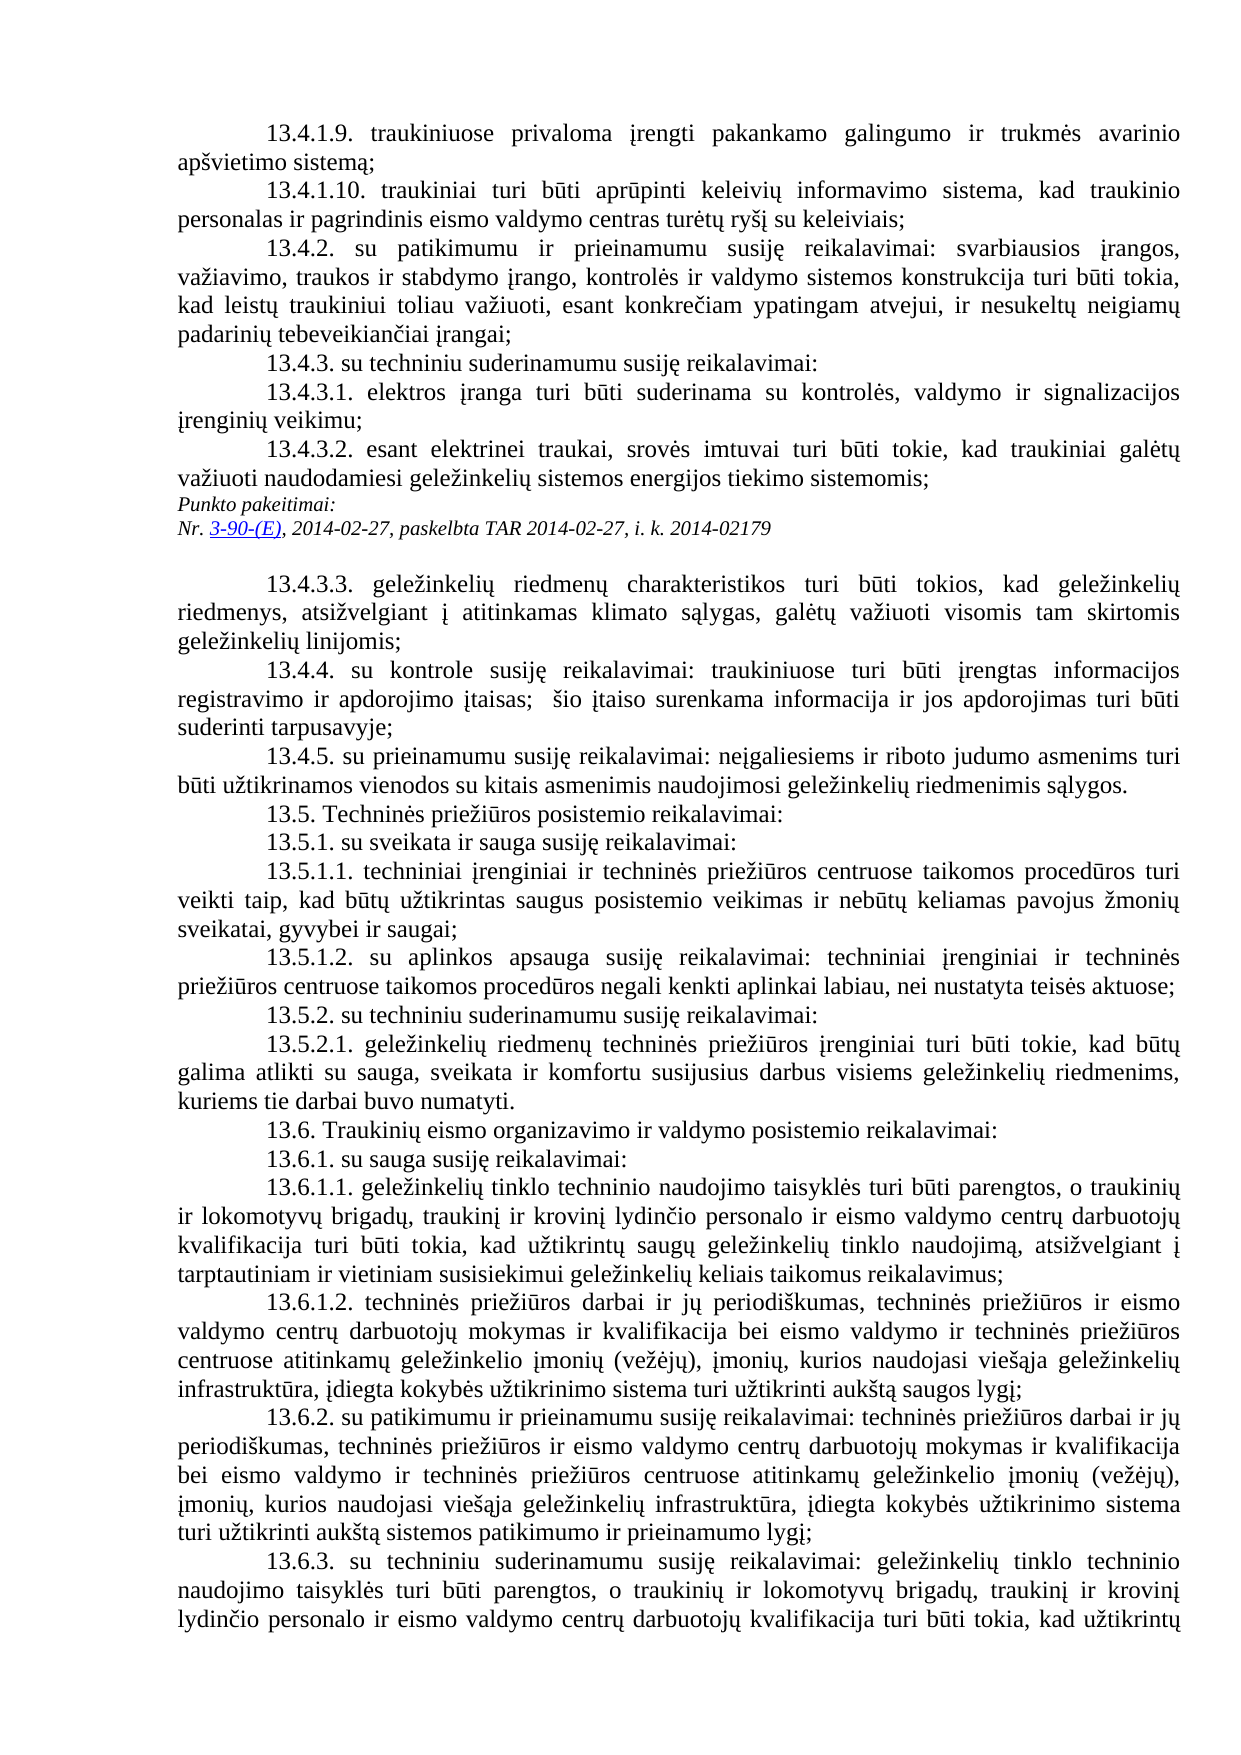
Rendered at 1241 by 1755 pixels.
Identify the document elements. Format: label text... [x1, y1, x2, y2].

text Punkto pakeitimai: [177, 492, 1181, 516]
text 13.4.3.1. elektros įranga turi būti suderinama su kontrolės, valdymo ir signalizacijos įrenginių veikimu; [177, 377, 1181, 434]
text 13.4.1.10. traukiniai turi būti aprūpinti keleivių informavimo sistema, kad traukinio personalas ir pagrindinis eismo valdymo centras turėtų ryšį su keleiviais; [177, 176, 1181, 233]
text 13.5.1.2. su aplinkos apsauga susiję reikalavimai: techniniai įrenginiai ir techninės priežiūros centruose taikomos procedūros negali kenkti aplinkai labiau, nei nustatyta teisės aktuose; [177, 942, 1181, 1000]
text Nr. 3-90-(E), 2014-02-27, paskelbta TAR 2014-02-27, i. k. 2014-02179 [177, 516, 1181, 540]
text 13.5.2.1. geležinkelių riedmenų techninės priežiūros įrenginiai turi būti tokie, kad būtų galima atlikti su sauga, sveikata ir komfortu susijusius darbus visiems geležinkelių riedmenims, kuriems tie darbai buvo numatyti. [177, 1029, 1181, 1115]
text 13.6.1.2. techninės priežiūros darbai ir jų periodiškumas, techninės priežiūros ir eismo valdymo centrų darbuotojų mokymas ir kvalifikacija bei eismo valdymo ir techninės priežiūros centruose atitinkamų geležinkelio įmonių (vežėjų), įmonių, kurios naudojasi viešąja geležinkelių infrastruktūra, įdiegta kokybės užtikrinimo sistema turi užtikrinti aukštą saugos lygį; [177, 1287, 1181, 1402]
text 13.4.3.2. esant elektrinei traukai, srovės imtuvai turi būti tokie, kad traukiniai galėtų važiuoti naudodamiesi geležinkelių sistemos energijos tiekimo sistemomis; [177, 434, 1181, 492]
text 13.4.5. su prieinamumu susiję reikalavimai: neįgaliesiems ir riboto judumo asmenims turi būti užtikrinamos vienodos su kitais asmenimis naudojimosi geležinkelių riedmenimis sąlygos. [177, 741, 1181, 799]
text 13.6.2. su patikimumu ir prieinamumu susiję reikalavimai: techninės priežiūros darbai ir jų periodiškumas, techninės priežiūros ir eismo valdymo centrų darbuotojų mokymas ir kvalifikacija bei eismo valdymo ir techninės priežiūros centruose atitinkamų geležinkelio įmonių (vežėjų), įmonių, kurios naudojasi viešąja geležinkelių infrastruktūra, įdiegta kokybės užtikrinimo sistema turi užtikrinti aukštą sistemos patikimumo ir prieinamumo lygį; [177, 1402, 1181, 1546]
text 13.6. Traukinių eismo organizavimo ir valdymo posistemio reikalavimai: [177, 1115, 1181, 1144]
text 13.6.1. su sauga susiję reikalavimai: [177, 1144, 1181, 1172]
text 13.4.1.9. traukiniuose privaloma įrengti pakankamo galingumo ir trukmės avarinio apšvietimo sistemą; [177, 118, 1181, 176]
text 13.4.2. su patikimumu ir prieinamumu susiję reikalavimai: svarbiausios įrangos, važiavimo, traukos ir stabdymo įrango, kontrolės ir valdymo sistemos konstrukcija turi būti tokia, kad leistų traukiniui toliau važiuoti, esant konkrečiam ypatingam atvejui, ir nesukeltų neigiamų padarinių tebeveikiančiai įrangai; [177, 233, 1181, 348]
text 13.5.2. su techniniu suderinamumu susiję reikalavimai: [177, 1000, 1181, 1029]
text 13.6.3. su techniniu suderinamumu susiję reikalavimai: geležinkelių tinklo techninio naudojimo taisyklės turi būti parengtos, o traukinių ir lokomotyvų brigadų, traukinį ir krovinį lydinčio personalo ir eismo valdymo centrų darbuotojų kvalifikacija turi būti tokia, kad užtikrintų [177, 1546, 1181, 1632]
text 13.5. Techninės priežiūros posistemio reikalavimai: [177, 799, 1181, 827]
text 13.4.3.3. geležinkelių riedmenų charakteristikos turi būti tokios, kad geležinkelių riedmenys, atsižvelgiant į atitinkamas klimato sąlygas, galėtų važiuoti visomis tam skirtomis geležinkelių linijomis; [177, 569, 1181, 655]
text 13.6.1.1. geležinkelių tinklo techninio naudojimo taisyklės turi būti parengtos, o traukinių ir lokomotyvų brigadų, traukinį ir krovinį lydinčio personalo ir eismo valdymo centrų darbuotojų kvalifikacija turi būti tokia, kad užtikrintų saugų geležinkelių tinklo naudojimą, atsižvelgiant į tarptautiniam ir vietiniam susisiekimui geležinkelių keliais taikomus reikalavimus; [177, 1172, 1181, 1287]
text 13.4.4. su kontrole susiję reikalavimai: traukiniuose turi būti įrengtas informacijos registravimo ir apdorojimo įtaisas; šio įtaiso surenkama informacija ir jos apdorojimas turi būti suderinti tarpusavyje; [177, 655, 1181, 741]
text 13.4.3. su techniniu suderinamumu susiję reikalavimai: [177, 348, 1181, 377]
text 13.5.1.1. techniniai įrenginiai ir techninės priežiūros centruose taikomos procedūros turi veikti taip, kad būtų užtikrintas saugus posistemio veikimas ir nebūtų keliamas pavojus žmonių sveikatai, gyvybei ir saugai; [177, 856, 1181, 942]
text 13.5.1. su sveikata ir sauga susiję reikalavimai: [177, 827, 1181, 856]
